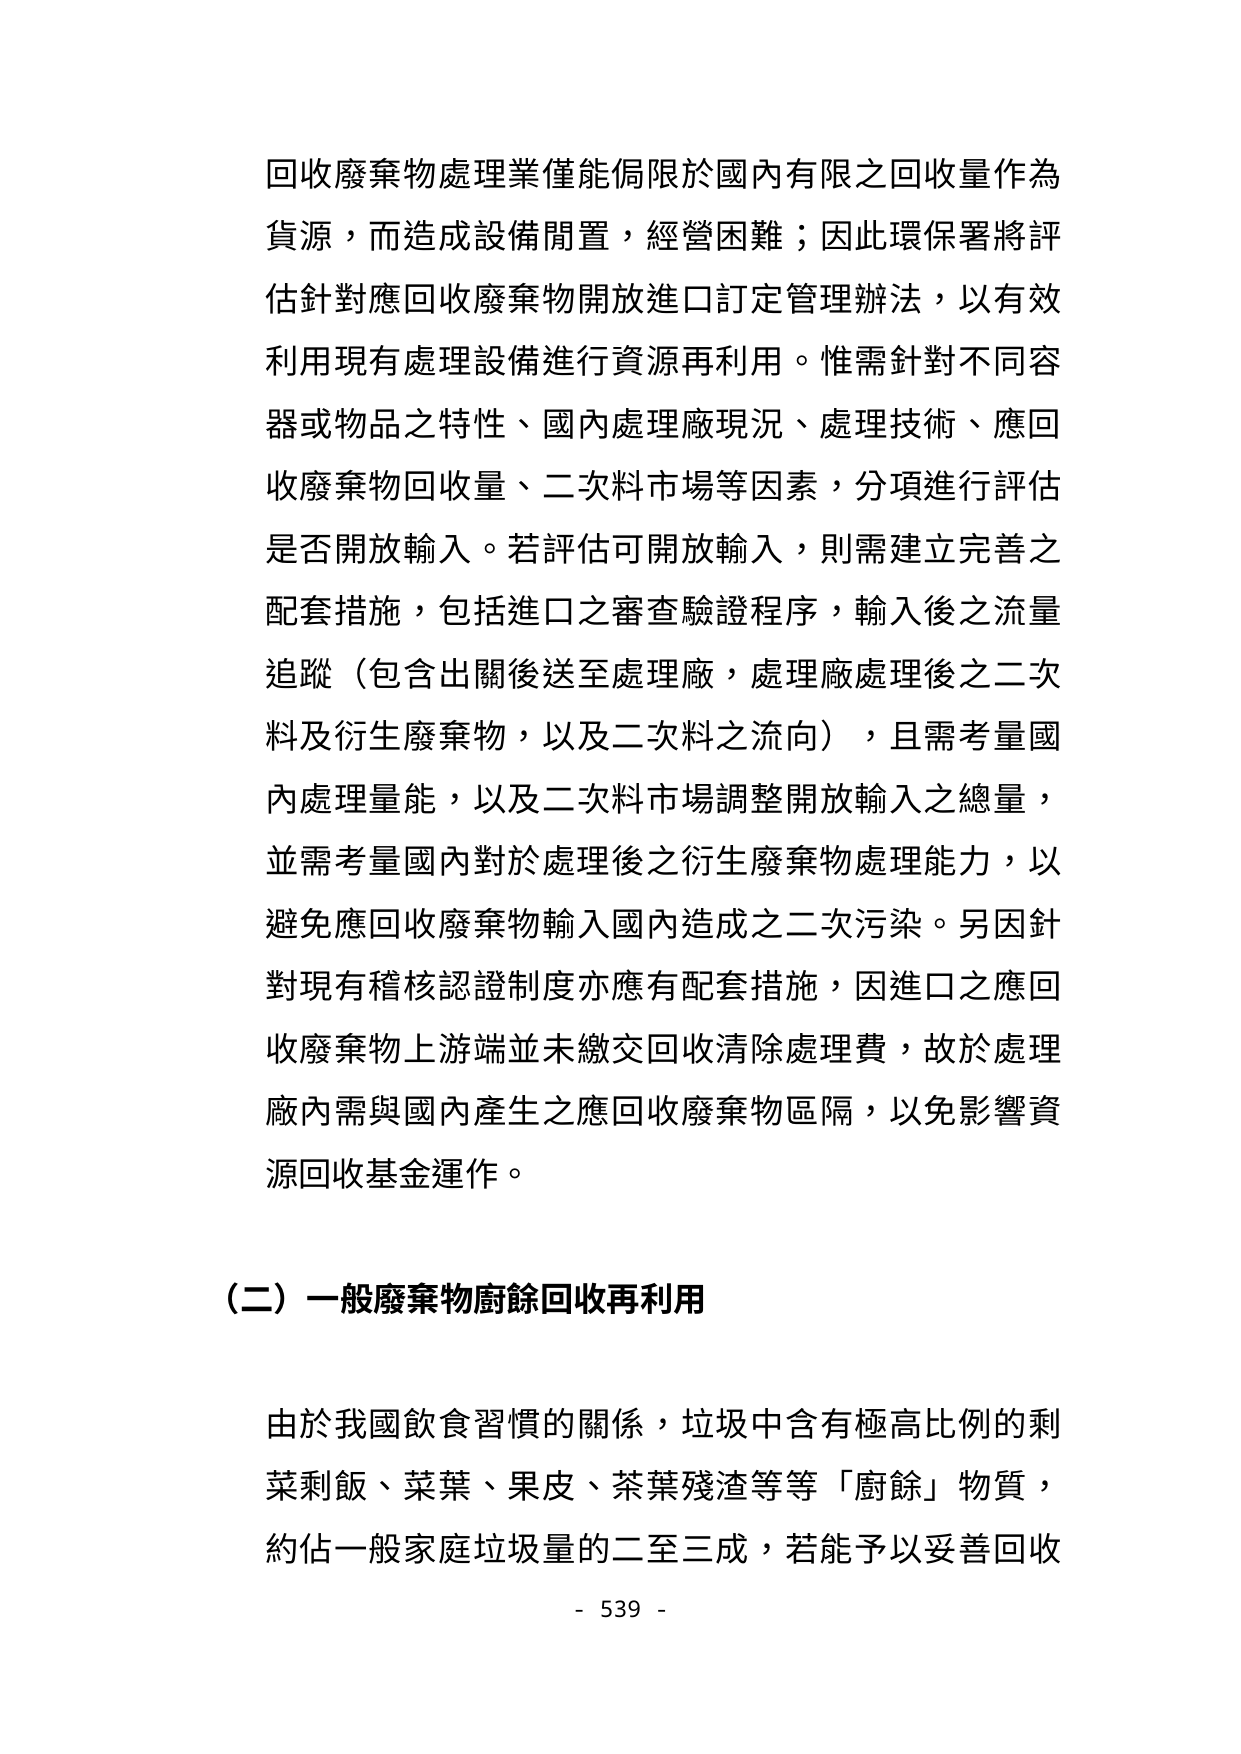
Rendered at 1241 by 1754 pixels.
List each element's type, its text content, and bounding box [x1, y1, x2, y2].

text 回收廢棄物處理業僅能侷限於國內有限之回收量作為貨源，而造成設備閒置，經營困難；因此環保署將評估針對應回收廢棄物開放進口訂定管理辦法，以有效利用現有處理設備進行資源再利用。惟需針對不同容器或物品之特性、國內處理廠現況、處理技術、應回收廢棄物回收量、二次料市場等因素，分項進行評估是否開放輸入。若評估可開放輸入，則需建立完善之配套措施，包括進口之審查驗證程序，輸入後之流量追蹤（包含出關後送至處理廠，處理廠處理後之二次料及衍生廢棄物，以及二次料之流向），且需考量國內處理量能，以及二次料市場調整開放輸入之總量，並需考量國內對於處理後之衍生廢棄物處理能力，以避免應回收廢棄物輸入國內造成之二次污染。另因針對現有稽核認證制度亦應有配套措施，因進口之應回收廢棄物上游端並未繳交回收清除處理費，故於處理廠內需與國內產生之應回收廢棄物區隔，以免影響資源回收基金運作。 [265, 130, 1063, 1192]
text （二）一般廢棄物廚餘回收再利用 [206, 1255, 1063, 1317]
text 由於我國飲食習慣的關係，垃圾中含有極高比例的剩菜剩飯、菜葉、果皮、茶葉殘渣等等「廚餘」物質，約佔一般家庭垃圾量的二至三成，若能予以妥善回收 [265, 1380, 1063, 1567]
